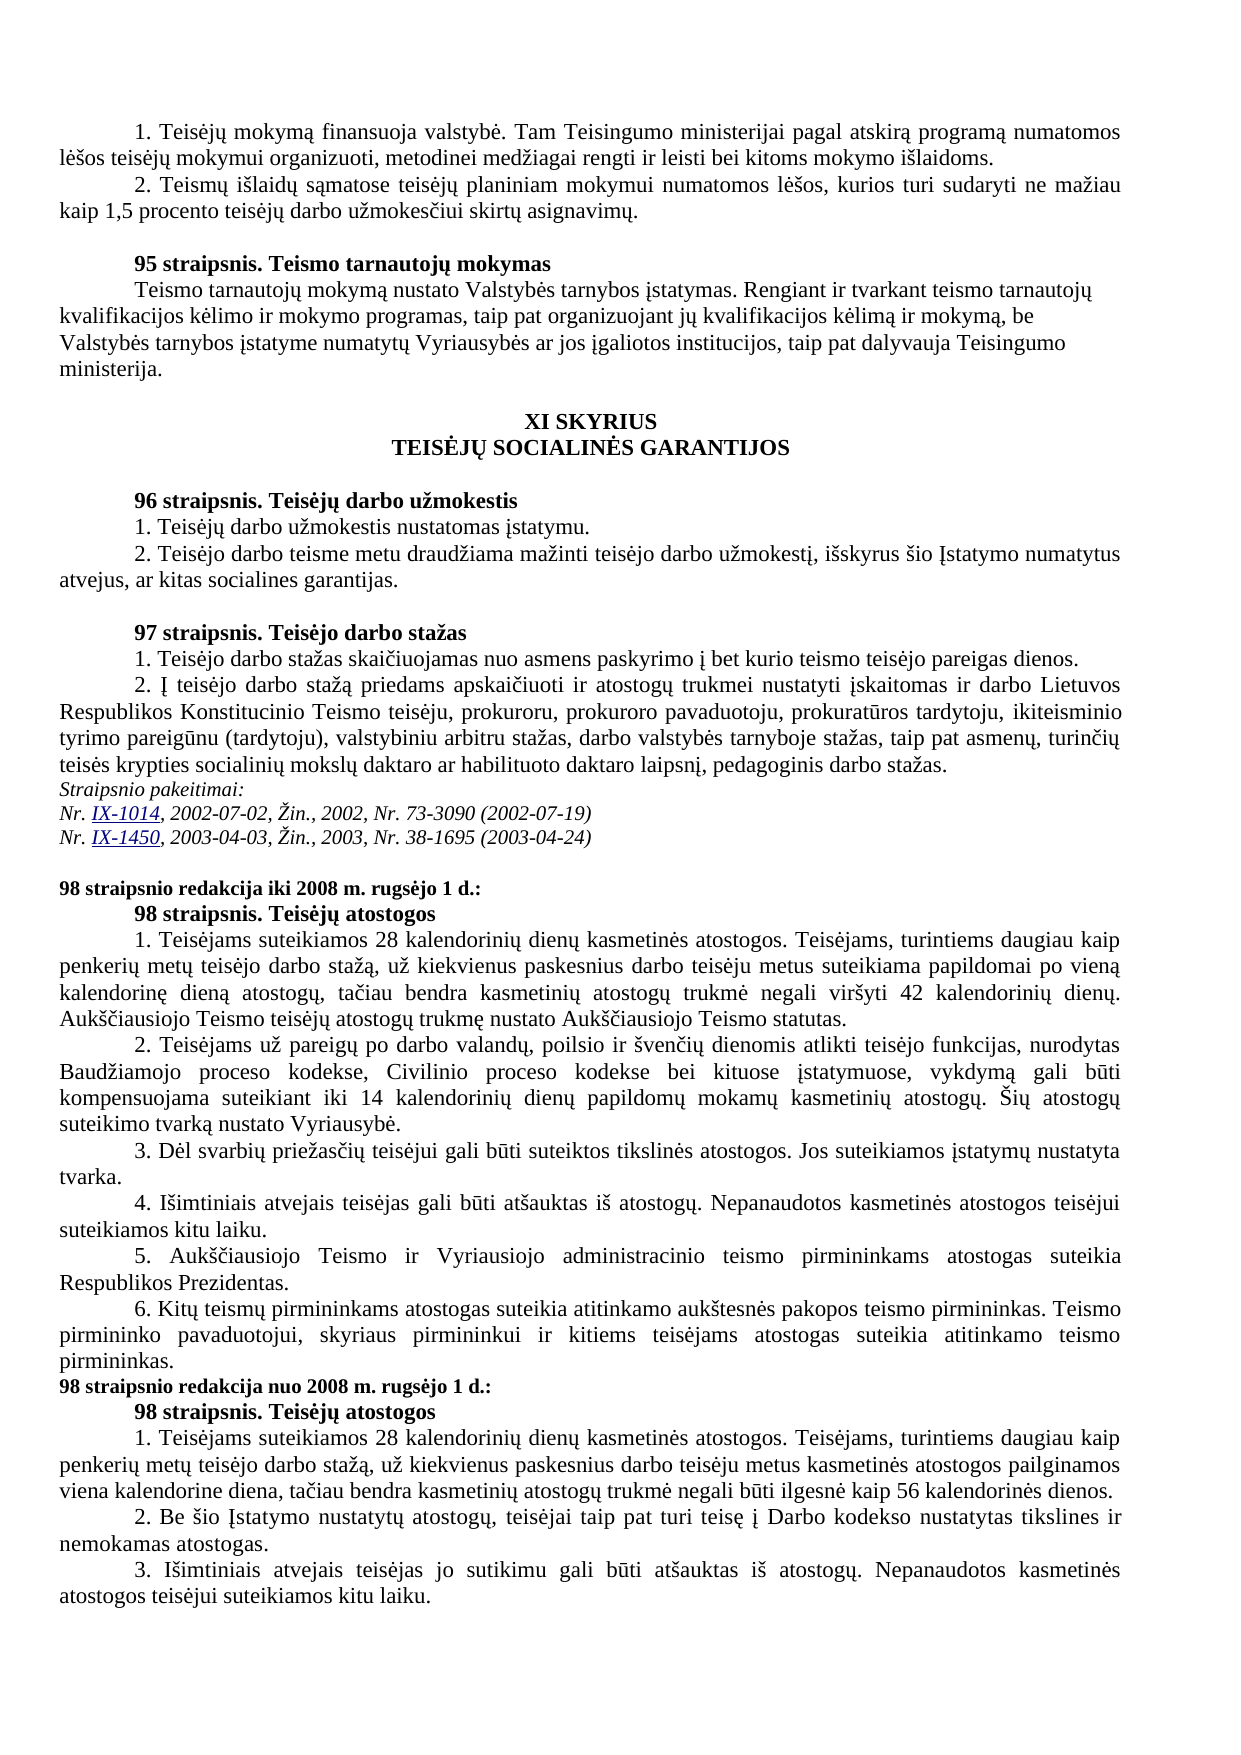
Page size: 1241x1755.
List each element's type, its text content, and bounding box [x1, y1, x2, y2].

text 3. Išimtiniais atvejais teisėjas jo sutikimu gali būti atšauktas iš atostogų. Nepanaudotos kasmetinės atostogos teisėjui suteikiamos kitu laiku. [59, 1556, 1122, 1609]
text 2. Teisėjams už pareigų po darbo valandų, poilsio ir švenčių dienomis atlikti teisėjo funkcijas, nurodytas Baudžiamojo proceso kodekse, Civilinio proceso kodekse bei kituose įstatymuose, vykdymą gali būti kompensuojama suteikiant iki 14 kalendorinių dienų papildomų mokamų kasmetinių atostogų. Šių atostogų suteikimo tvarką nustato Vyriausybė. [59, 1031, 1122, 1137]
text 1. Teisėjų mokymą finansuoja valstybė. Tam Teisingumo ministerijai pagal atskirą programą numatomos lėšos teisėjų mokymui organizuoti, metodinei medžiagai rengti ir leisti bei kitoms mokymo išlaidoms. [59, 118, 1122, 171]
text 5. Aukščiausiojo Teismo ir Vyriausiojo administracinio teismo pirmininkams atostogas suteikia Respublikos Prezidentas. [59, 1242, 1122, 1295]
text 2. Be šio Įstatymo nustatytų atostogų, teisėjai taip pat turi teisę į Darbo kodekso nustatytas tikslines ir nemokamas atostogas. [59, 1503, 1122, 1556]
text 98 straipsnis. Teisėjų atostogos [59, 899, 1122, 926]
text 2. Į teisėjo darbo stažą priedams apskaičiuoti ir atostogų trukmei nustatyti įskaitomas ir darbo Lietuvos Respublikos Konstitucinio Teismo teisėju, prokuroru, prokuroro pavaduotoju, prokuratūros tardytoju, ikiteisminio tyrimo pareigūnu (tardytoju), valstybiniu arbitru stažas, darbo valstybės tarnyboje stažas, taip pat asmenų, turinčių teisės krypties socialinių mokslų daktaro ar habilituoto daktaro laipsnį, pedagoginis darbo stažas. [59, 672, 1122, 777]
text 1. Teisėjo darbo stažas skaičiuojamas nuo asmens paskyrimo į bet kurio teismo teisėjo pareigas dienos. [59, 645, 1122, 672]
text 98 straipsnio redakcija nuo 2008 m. rugsėjo 1 d.: [59, 1374, 1122, 1398]
text Teismo tarnautojų mokymą nustato Valstybės tarnybos įstatymas. Rengiant ir tvarkant teismo tarnautojų kvalifikacijos kėlimo ir mokymo programas, taip pat organizuojant jų kvalifikacijos kėlimą ir mokymą, be Valstybės tarnybos įstatyme numatytų Vyriausybės ar jos įgaliotos institucijos, taip pat dalyvauja Teisingumo ministerija. [59, 276, 1122, 382]
text 2. Teisėjo darbo teisme metu draudžiama mažinti teisėjo darbo užmokestį, išskyrus šio Įstatymo numatytus atvejus, ar kitas socialines garantijas. [59, 540, 1122, 592]
text 96 straipsnis. Teisėjų darbo užmokestis [59, 487, 1122, 513]
text 97 straipsnis. Teisėjo darbo stažas [59, 619, 1122, 645]
text 4. Išimtiniais atvejais teisėjas gali būti atšauktas iš atostogų. Nepanaudotos kasmetinės atostogos teisėjui suteikiamos kitu laiku. [59, 1189, 1122, 1242]
text 95 straipsnis. Teismo tarnautojų mokymas [59, 250, 1122, 276]
text 98 straipsnio redakcija iki 2008 m. rugsėjo 1 d.: [59, 876, 1122, 899]
text Nr. IX-1450, 2003-04-03, Žin., 2003, Nr. 38-1695 (2003-04-24) [59, 825, 1122, 849]
text 6. Kitų teismų pirmininkams atostogas suteikia atitinkamo aukštesnės pakopos teismo pirmininkas. Teismo pirmininko pavaduotojui, skyriaus pirmininkui ir kitiems teisėjams atostogas suteikia atitinkamo teismo pirmininkas. [59, 1295, 1122, 1374]
text 1. Teisėjams suteikiamos 28 kalendorinių dienų kasmetinės atostogos. Teisėjams, turintiems daugiau kaip penkerių metų teisėjo darbo stažą, už kiekvienus paskesnius darbo teisėju metus kasmetinės atostogos pailginamos viena kalendorine diena, tačiau bendra kasmetinių atostogų trukmė negali būti ilgesnė kaip 56 kalendorinės dienos. [59, 1424, 1122, 1503]
text 3. Dėl svarbių priežasčių teisėjui gali būti suteiktos tikslinės atostogos. Jos suteikiamos įstatymų nustatyta tvarka. [59, 1137, 1122, 1189]
text 2. Teismų išlaidų sąmatose teisėjų planiniam mokymui numatomos lėšos, kurios turi sudaryti ne mažiau kaip 1,5 procento teisėjų darbo užmokesčiui skirtų asignavimų. [59, 171, 1122, 223]
text 1. Teisėjams suteikiamos 28 kalendorinių dienų kasmetinės atostogos. Teisėjams, turintiems daugiau kaip penkerių metų teisėjo darbo stažą, už kiekvienus paskesnius darbo teisėju metus suteikiama papildomai po vieną kalendorinę dieną atostogų, tačiau bendra kasmetinių atostogų trukmė negali viršyti 42 kalendorinių dienų. Aukščiausiojo Teismo teisėjų atostogų trukmę nustato Aukščiausiojo Teismo statutas. [59, 926, 1122, 1031]
text Nr. IX-1014, 2002-07-02, Žin., 2002, Nr. 73-3090 (2002-07-19) [59, 801, 1122, 825]
text 1. Teisėjų darbo užmokestis nustatomas įstatymu. [59, 513, 1122, 540]
text 98 straipsnis. Teisėjų atostogos [59, 1398, 1122, 1424]
text Straipsnio pakeitimai: [59, 777, 1122, 801]
subtitle TEISĖJŲ SOCIALINĖS GARANTIJOS [59, 434, 1122, 461]
subtitle XI SKYRIUS [59, 408, 1122, 434]
